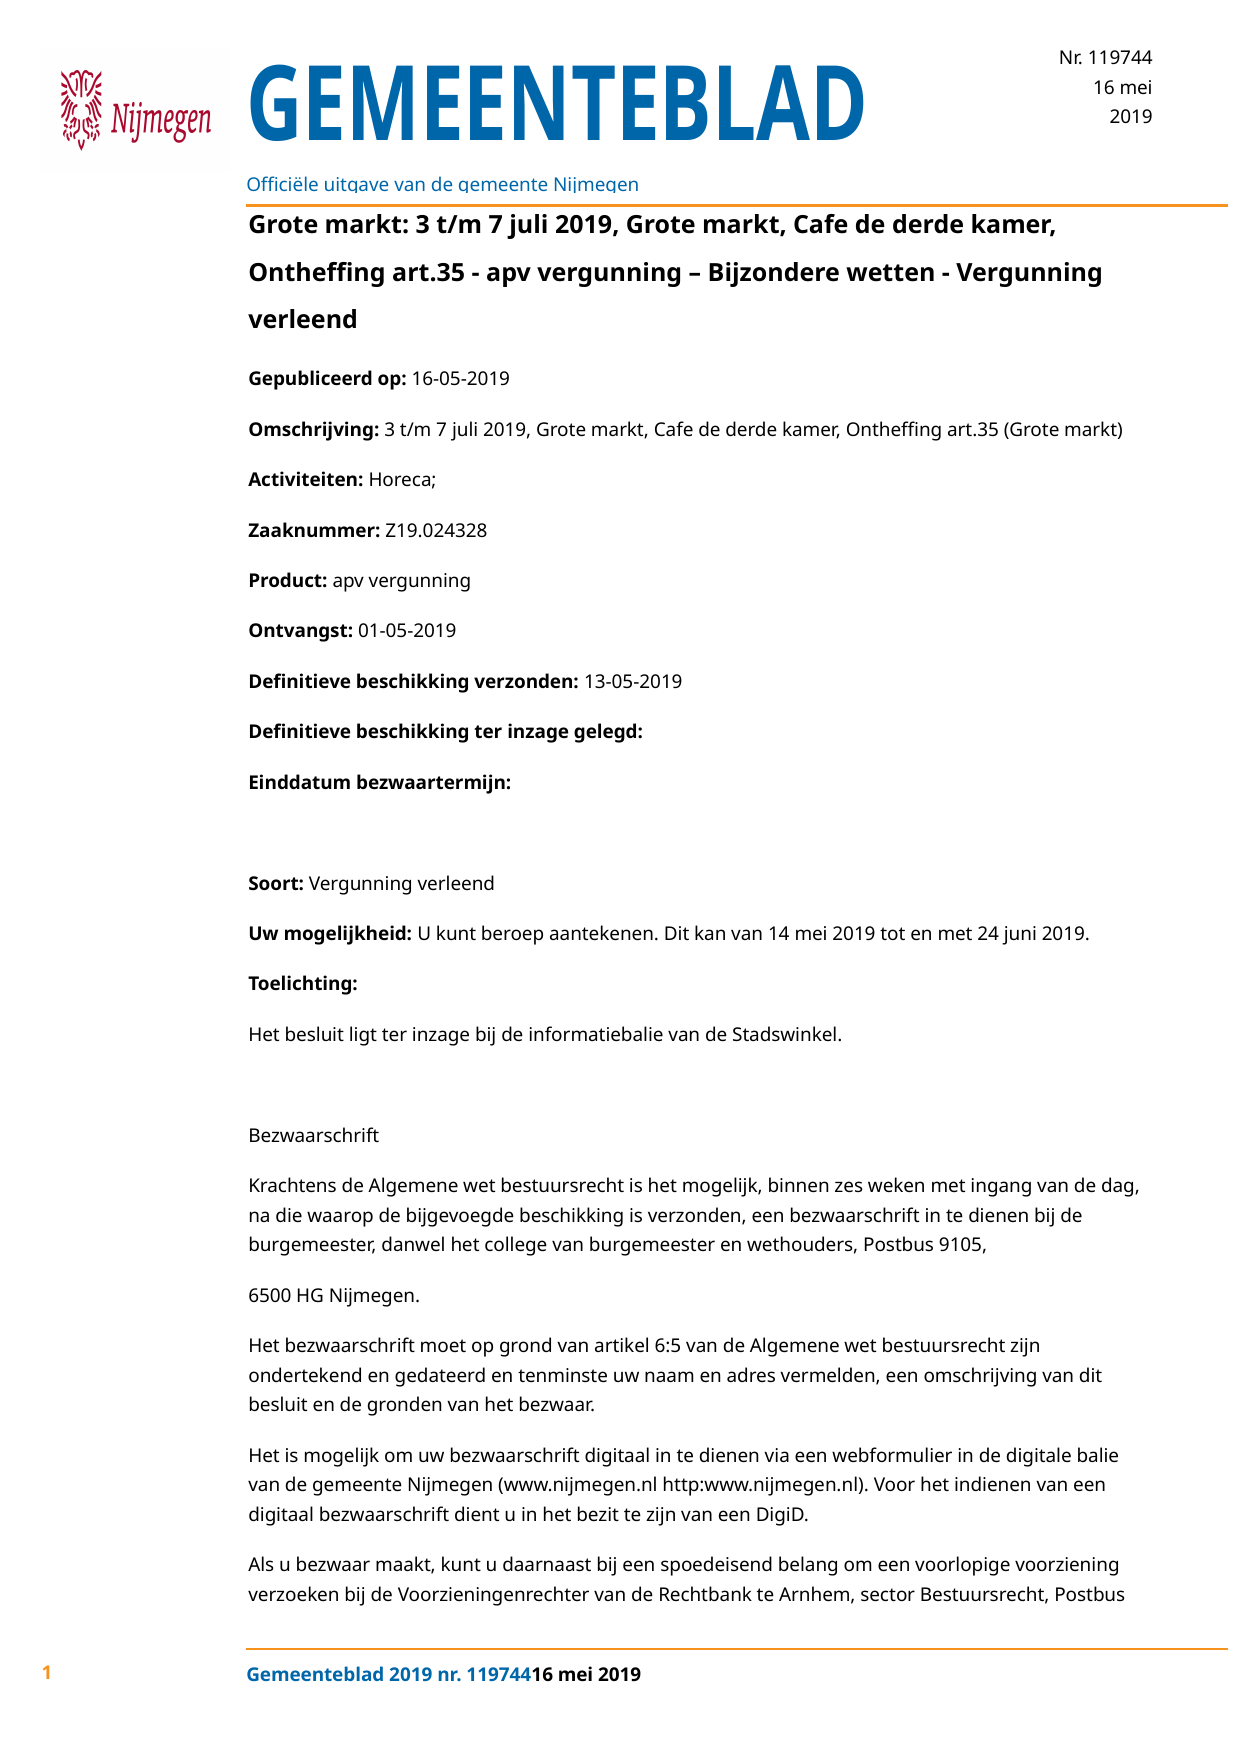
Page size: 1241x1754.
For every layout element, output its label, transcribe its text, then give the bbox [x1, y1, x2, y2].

text 6500 HG Nijmegen. [248, 1282, 1152, 1307]
text Einddatum bezwaartermijn: [248, 769, 1152, 794]
text Omschrijving: 3 t/m 7 juli 2019, Grote markt, Cafe de derde kamer, Ontheffing art.35 (Grote markt) [248, 416, 1152, 442]
text Grote markt: 3 t/m 7 juli 2019, Grote markt, Cafe de derde kamer, Ontheffing art.35 - apv vergunning – Bijzondere wetten - Vergunning verleend [248, 207, 1152, 336]
text Zaaknummer: Z19.024328 [248, 517, 1152, 542]
text Krachtens de Algemene wet bestuursrecht is het mogelijk, binnen zes weken met ingang van de dag, na die waarop de bijgevoegde beschikking is verzonden, een bezwaarschrift in te dienen bij de burgemeester, danwel het college van burgemeester en wethouders, Postbus 9105, [248, 1172, 1152, 1257]
text Product: apv vergunning [248, 567, 1152, 593]
text Definitieve beschikking verzonden: 13-05-2019 [248, 668, 1152, 694]
text Ontvangst: 01-05-2019 [248, 618, 1152, 643]
text Het is mogelijk om uw bezwaarschrift digitaal in te dienen via een webformulier in de digitale balie van de gemeente Nijmegen (www.nijmegen.nl http:www.nijmegen.nl). Voor het indienen van een digitaal bezwaarschrift dient u in het bezit te zijn van een DigiD. [248, 1442, 1152, 1527]
text Soort: Vergunning verleend [248, 870, 1152, 895]
text Gepubliceerd op: 16-05-2019 [248, 366, 1152, 391]
text Bezwaarschrift [248, 1122, 1152, 1147]
text Toelichting: [248, 971, 1152, 996]
text Als u bezwaar maakt, kunt u daarnaast bij een spoedeisend belang om een voorlopige voorziening verzoeken bij de Voorzieningenrechter van de Rechtbank te Arnhem, sector Bestuursrecht, Postbus [248, 1551, 1152, 1607]
text Definitieve beschikking ter inzage gelegd: [248, 718, 1152, 744]
picture [41, 47, 231, 172]
text Activiteiten: Horeca; [248, 466, 1152, 492]
text Het bezwaarschrift moet op grond van artikel 6:5 van de Algemene wet bestuursrecht zijn ondertekend en gedateerd en tenminste uw naam en adres vermelden, een omschrijving van dit besluit en de gronden van het bezwaar. [248, 1332, 1152, 1417]
text Uw mogelijkheid: U kunt beroep aantekenen. Dit kan van 14 mei 2019 tot en met 24 juni 2019. [248, 920, 1152, 946]
text Het besluit ligt ter inzage bij de informatiebalie van de Stadswinkel. [248, 1021, 1152, 1047]
